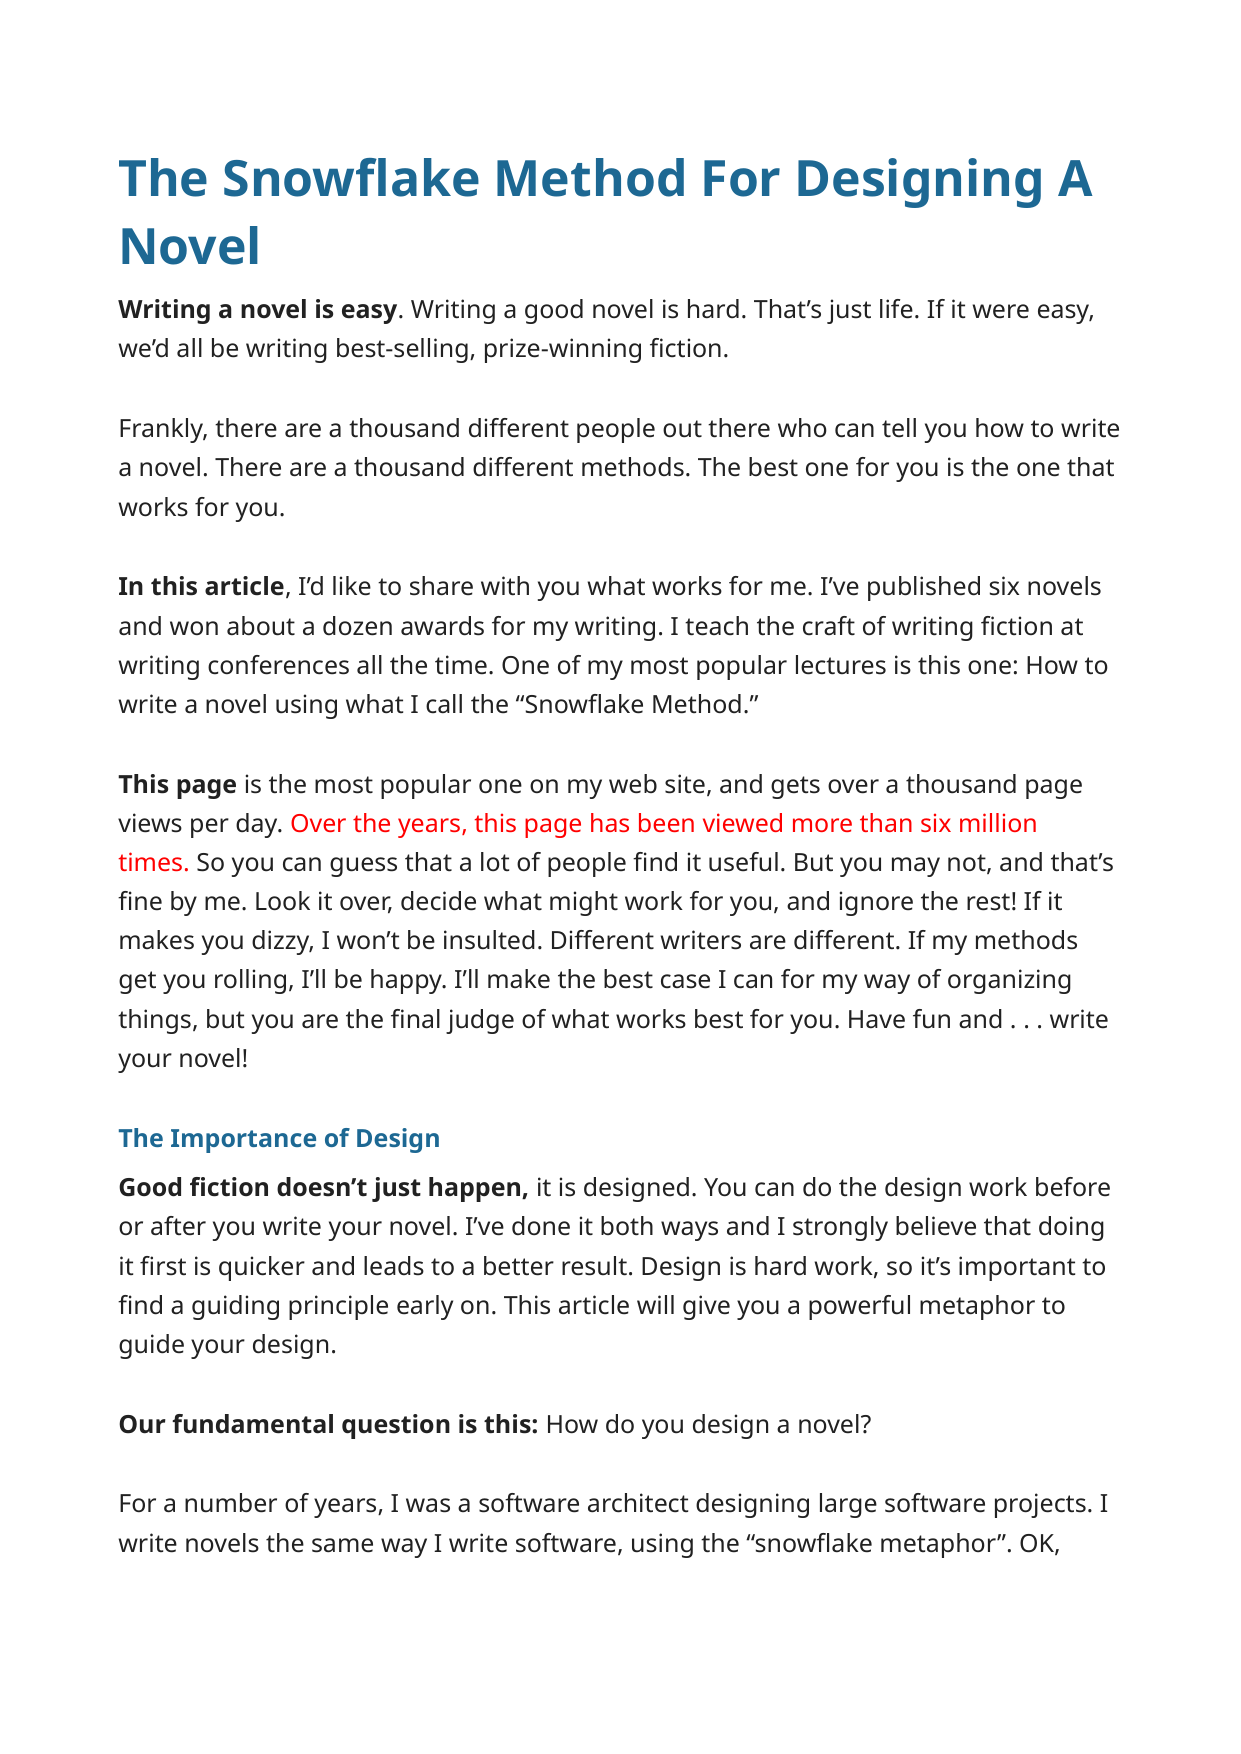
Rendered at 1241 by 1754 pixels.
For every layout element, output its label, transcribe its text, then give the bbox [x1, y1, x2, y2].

text For a number of years, I was a software architect designing large software projects. I write novels the same way I write software, using the “snowflake metaphor”. OK, [118, 1486, 1122, 1559]
text Frankly, there are a thousand different people out there who can tell you how to write a novel. There are a thousand different methods. The best one for you is the one that works for you. [118, 411, 1122, 523]
text In this article, I’d like to share with you what works for me. I’ve published six novels and won about a dozen awards for my writing. I teach the craft of writing fiction at writing conferences all the time. One of my most popular lectures is this one: How to write a novel using what I call the “Snowflake Method.” [118, 569, 1122, 721]
subtitle The Snowflake Method For Designing A Novel [118, 143, 1122, 279]
text Good fiction doesn’t just happen, it is designed. You can do the design work before or after you write your novel. I’ve done it both ways and I strongly believe that doing it first is quicker and leads to a better result. Design is hard work, so it’s important to find a guiding principle early on. This article will give you a powerful metaphor to guide your design. [118, 1170, 1122, 1361]
text This page is the most popular one on my web site, and gets over a thousand page views per day. Over the years, this page has been viewed more than six million times. So you can guess that a lot of people find it useful. But you may not, and that’s fine by me. Look it over, decide what might work for you, and ignore the rest! If it makes you dizzy, I won’t be insulted. Different writers are different. If my methods get you rolling, I’ll be happy. I’ll make the best case I can for my way of organizing things, but you are the final judge of what works best for you. Have fun and . . . write your novel! [118, 766, 1122, 1074]
subtitle The Importance of Design [118, 1120, 1122, 1154]
text Writing a novel is easy. Writing a good novel is hard. That’s just life. If it were easy, we’d all be writing best-selling, prize-winning fiction. [118, 292, 1122, 365]
text Our fundamental question is this: How do you design a novel? [118, 1406, 1122, 1440]
